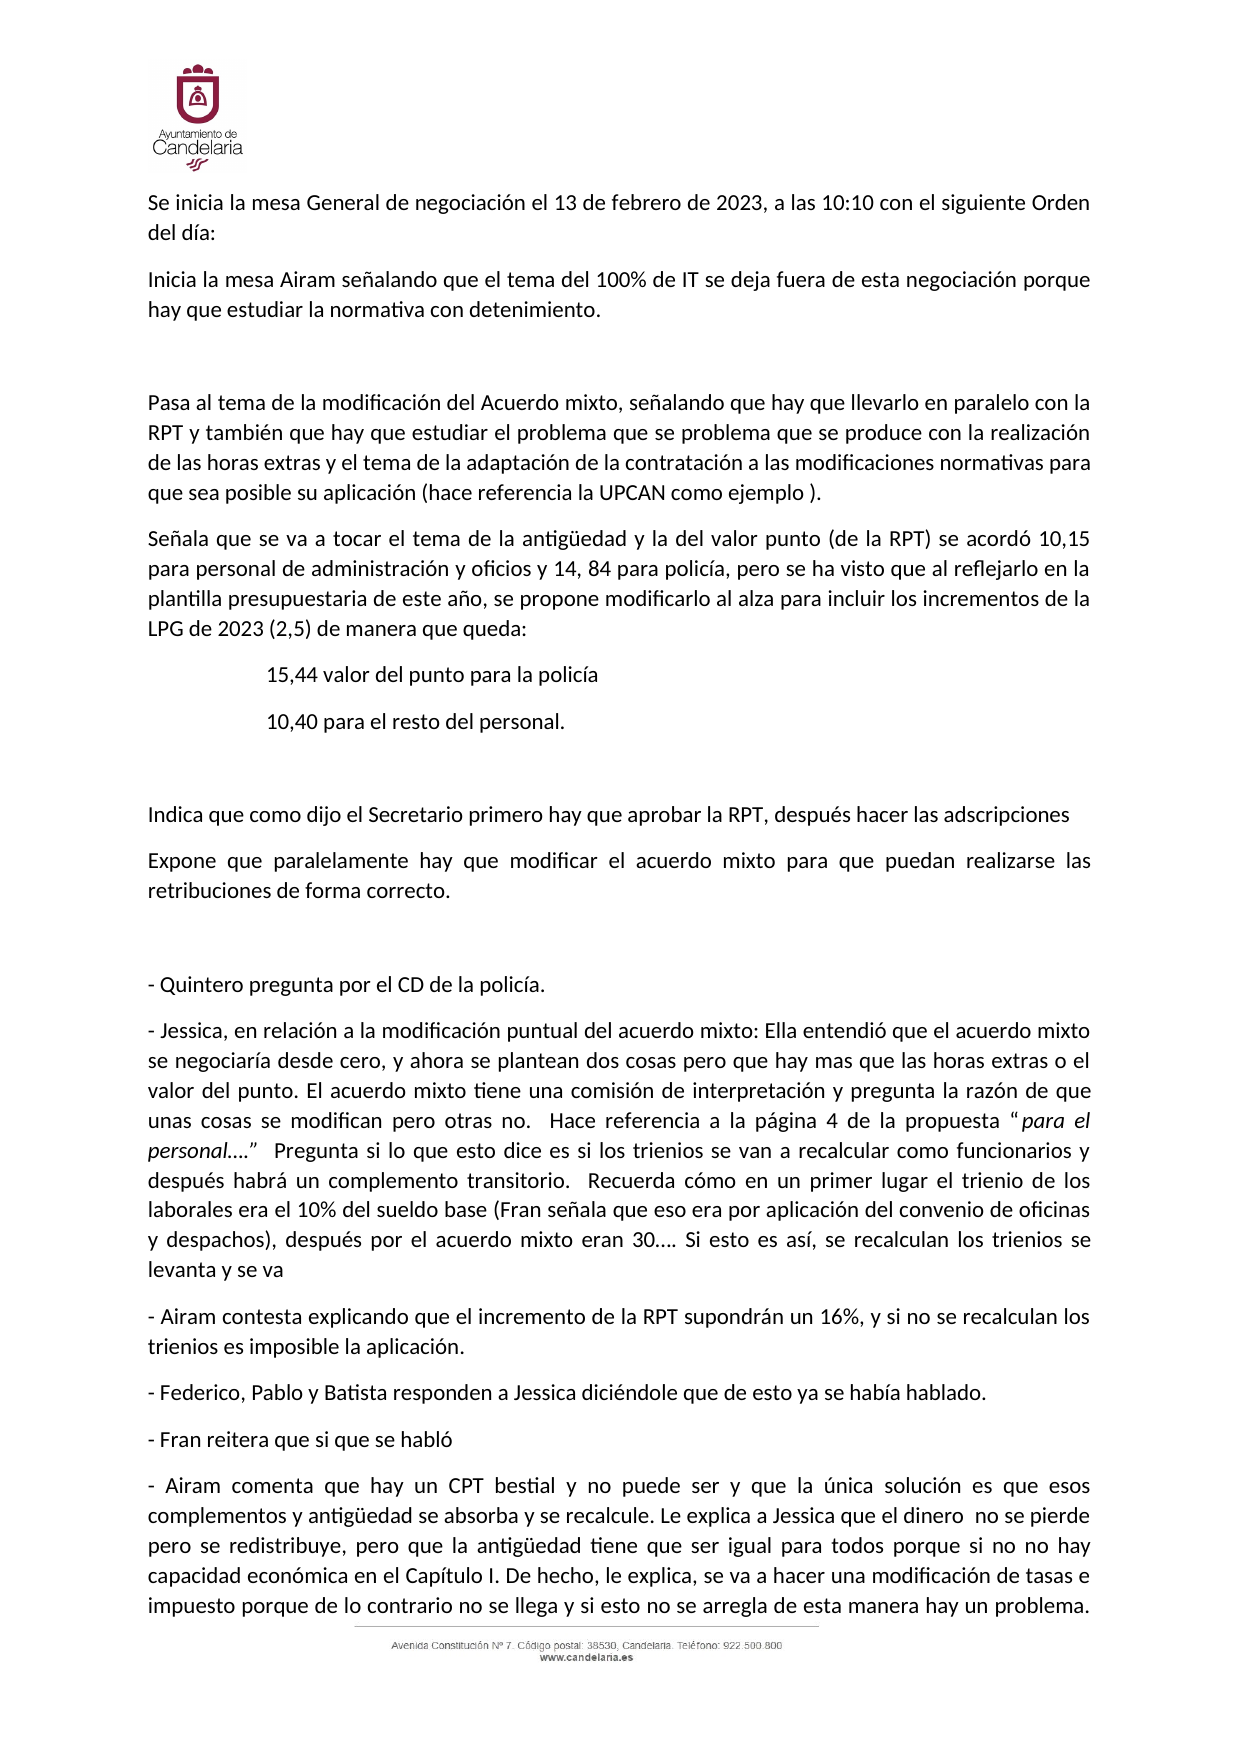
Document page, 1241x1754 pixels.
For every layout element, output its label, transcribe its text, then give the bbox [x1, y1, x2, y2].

text - Jessica, en relación a la modificación puntual del acuerdo mixto: Ella entendió que el acuerdo mixto se negociaría desde cero, y ahora se plantean dos cosas pero que hay mas que las horas extras o el valor del punto. El acuerdo mixto tiene una comisión de interpretación y pregunta la razón de que unas cosas se modifican pero otras no. Hace referencia a la página 4 de la propuesta “para el personal….” Pregunta si lo que esto dice es si los trienios se van a recalcular como funcionarios y después habrá un complemento transitorio. Recuerda cómo en un primer lugar el trienio de los laborales era el 10% del sueldo base (Fran señala que eso era por aplicación del convenio de oficinas y despachos), después por el acuerdo mixto eran 30…. Si esto es así, se recalculan los trienios se levanta y se va [148, 1016, 1093, 1283]
text - Federico, Pablo y Batista responden a Jessica diciéndole que de esto ya se había hablado. [148, 1378, 1093, 1406]
text - Quintero pregunta por el CD de la policía. [148, 970, 1093, 998]
text 10,40 para el resto del personal. [148, 707, 1093, 735]
text Indica que como dijo el Secretario primero hay que aprobar la RPT, después hacer las adscripciones [148, 800, 1093, 828]
text Pasa al tema de la modificación del Acuerdo mixto, señalando que hay que llevarlo en paralelo con la RPT y también que hay que estudiar el problema que se problema que se produce con la realización de las horas extras y el tema de la adaptación de la contratación a las modificaciones normativas para que sea posible su aplicación (hace referencia la UPCAN como ejemplo ). [148, 388, 1093, 506]
text - Fran reitera que si que se habló [148, 1425, 1093, 1453]
text 15,44 valor del punto para la policía [148, 660, 1093, 688]
text - Airam contesta explicando que el incremento de la RPT supondrán un 16%, y si no se recalculan los trienios es imposible la aplicación. [148, 1302, 1093, 1360]
text Se inicia la mesa General de negociación el 13 de febrero de 2023, a las 10:10 con el siguiente Orden del día: [148, 188, 1093, 246]
text Señala que se va a tocar el tema de la antigüedad y la del valor punto (de la RPT) se acordó 10,15 para personal de administración y oficios y 14, 84 para policía, pero se ha visto que al reflejarlo en la plantilla presupuestaria de este año, se propone modificarlo al alza para incluir los incrementos de la LPG de 2023 (2,5) de manera que queda: [148, 524, 1093, 642]
text Inicia la mesa Airam señalando que el tema del 100% de IT se deja fuera de esta negociación porque hay que estudiar la normativa con detenimiento. [148, 265, 1093, 323]
text - Airam comenta que hay un CPT bestial y no puede ser y que la única solución es que esos complementos y antigüedad se absorba y se recalcule. Le explica a Jessica que el dinero no se pierde pero se redistribuye, pero que la antigüedad tiene que ser igual para todos porque si no no hay capacidad económica en el Capítulo I. De hecho, le explica, se va a hacer una modificación de tasas e impuesto porque de lo contrario no se llega y si esto no se arregla de esta manera hay un problema. [148, 1472, 1093, 1619]
text Expone que paralelamente hay que modificar el acuerdo mixto para que puedan realizarse las retribuciones de forma correcto. [148, 847, 1093, 904]
